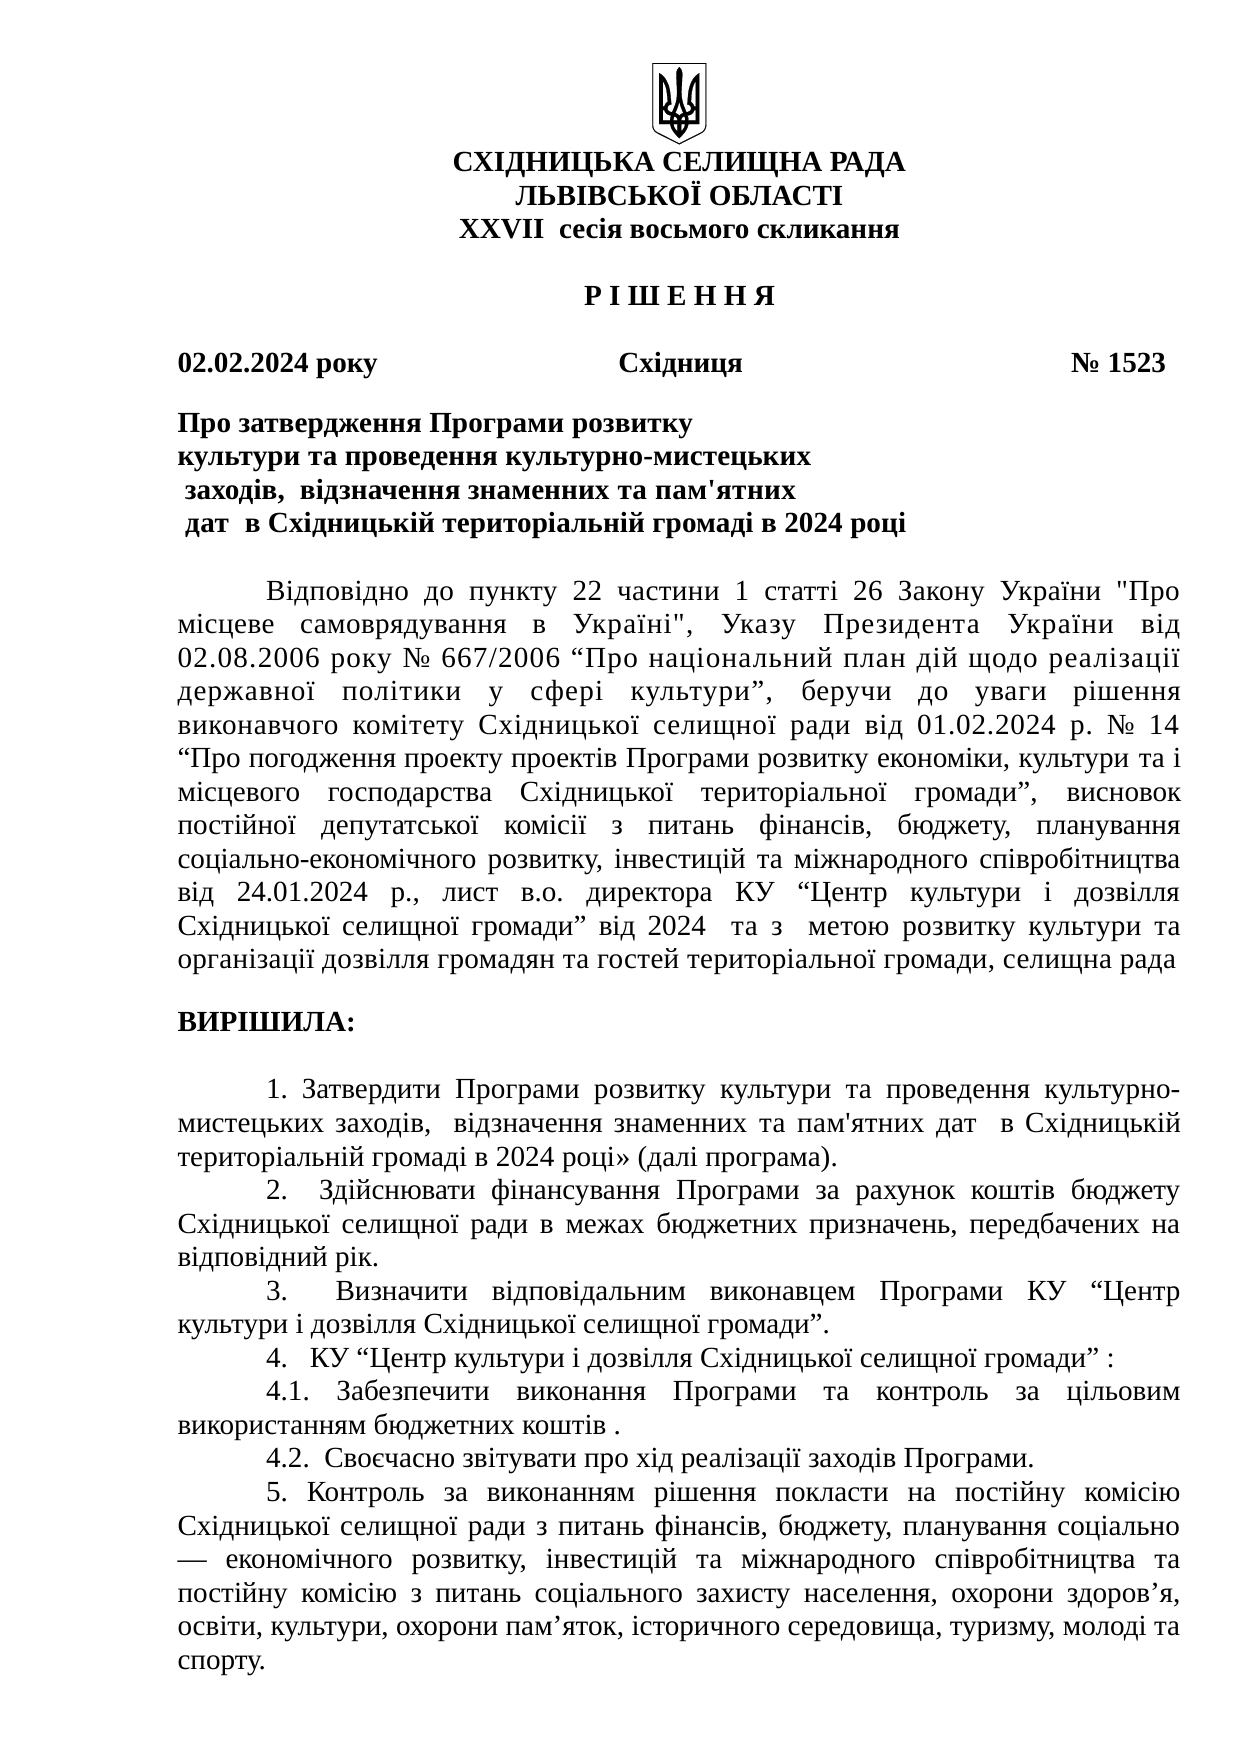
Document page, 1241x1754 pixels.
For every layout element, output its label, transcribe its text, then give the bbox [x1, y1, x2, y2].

text культури та проведення культурно-мистецьких [177, 438, 1181, 472]
text ВИРІШИЛА: [177, 1004, 1181, 1038]
text Про затвердження Програми розвитку [177, 405, 1181, 438]
text 4.1. Забезпечити виконання Програми та контроль за цільовим використанням бюджетних коштів . [177, 1373, 1181, 1441]
text 4.2. Своєчасно звітувати про хід реалізації заходів Програми. [177, 1441, 1181, 1474]
text 2. Здійснювати фінансування Програми за рахунок коштів бюджету Східницької селищної ради в межах бюджетних призначень, передбачених на відповідний рік. [177, 1172, 1181, 1273]
text СХІДНИЦЬКА СЕЛИЩНА РАДА [177, 144, 1181, 178]
text 1. Затвердити Програми розвитку культури та проведення культурно-мистецьких заходів, відзначення знаменних та пам'ятних дат в Східницькій територіальній громаді в 2024 році» (далі програма). [177, 1072, 1181, 1172]
text дат в Східницькій територіальній громаді в 2024 році [177, 506, 1181, 539]
text Р І Ш Е Н Н Я [177, 278, 1181, 312]
text 3. Визначити відповідальним виконавцем Програми КУ “Центр культури і дозвілля Східницької селищної громади”. [177, 1273, 1181, 1340]
text ЛЬВІВСЬКОЇ ОБЛАСТІ [177, 178, 1181, 211]
text Відповідно до пункту 22 частини 1 статті 26 Закону України "Про місцеве самоврядування в Україні", Указу Президента України від 02.08.2006 року № 667/2006 “Про національний план дій щодо реалізації державної політики у сфері культури”, беручи до уваги рішення виконавчого комітету Східницької селищної ради від 01.02.2024 р. № 14 “Про погодження проекту проектів Програми розвитку економіки, культури та і місцевого господарства Східницької територіальної громади”, висновок постійної депутатської комісії з питань фінансів, бюджету, планування соціально-економічного розвитку, інвестицій та міжнародного співробітництва від 24.01.2024 р., лист в.о. директора КУ “Центр культури і дозвілля Східницької селищної громади” від 2024 та з метою розвитку культури та організації дозвілля громадян та гостей територіальної громади, селищна рада [177, 573, 1181, 975]
text заходів, відзначення знаменних та пам'ятних [177, 472, 1181, 506]
text 4. КУ “Центр культури і дозвілля Східницької селищної громади” : [177, 1340, 1181, 1373]
text 02.02.2024 року Східниця № 1523 [177, 346, 1181, 379]
text ХХVІІ сесія восьмого скликання [177, 211, 1181, 245]
text 5. Контроль за виконанням рішення покласти на постійну комісію Східницької селищної ради з питань фінансів, бюджету, планування соціально — економічного розвитку, інвестицій та міжнародного співробітництва та постійну комісію з питань соціального захисту населення, охорони здоров’я, освіти, культури, охорони пам’яток, історичного середовища, туризму, молоді та спорту. [177, 1474, 1181, 1675]
